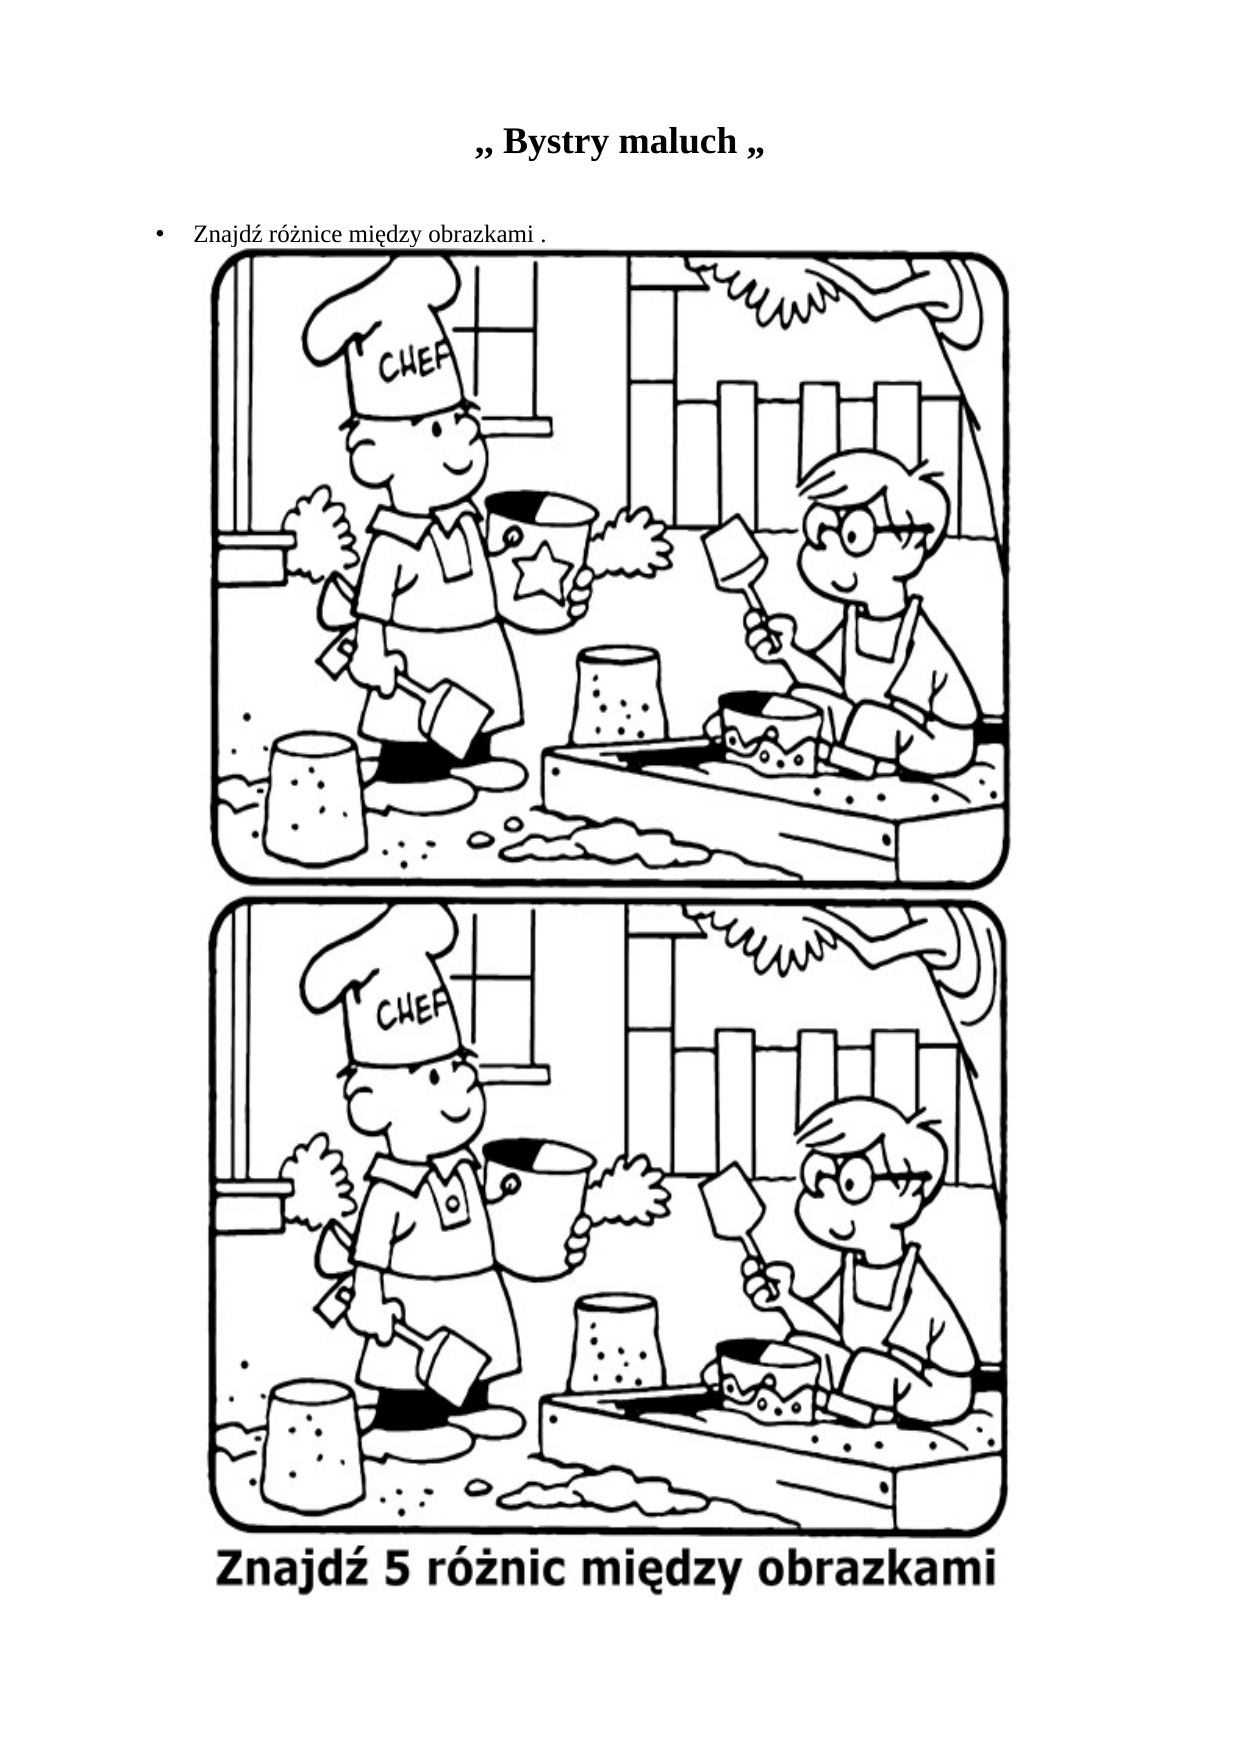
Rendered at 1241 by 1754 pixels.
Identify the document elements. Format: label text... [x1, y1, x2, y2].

picture [151, 247, 1089, 1599]
text ,, Bystry maluch „ [118, 118, 1122, 161]
list Znajdź różnice między obrazkami . [156, 219, 1122, 247]
